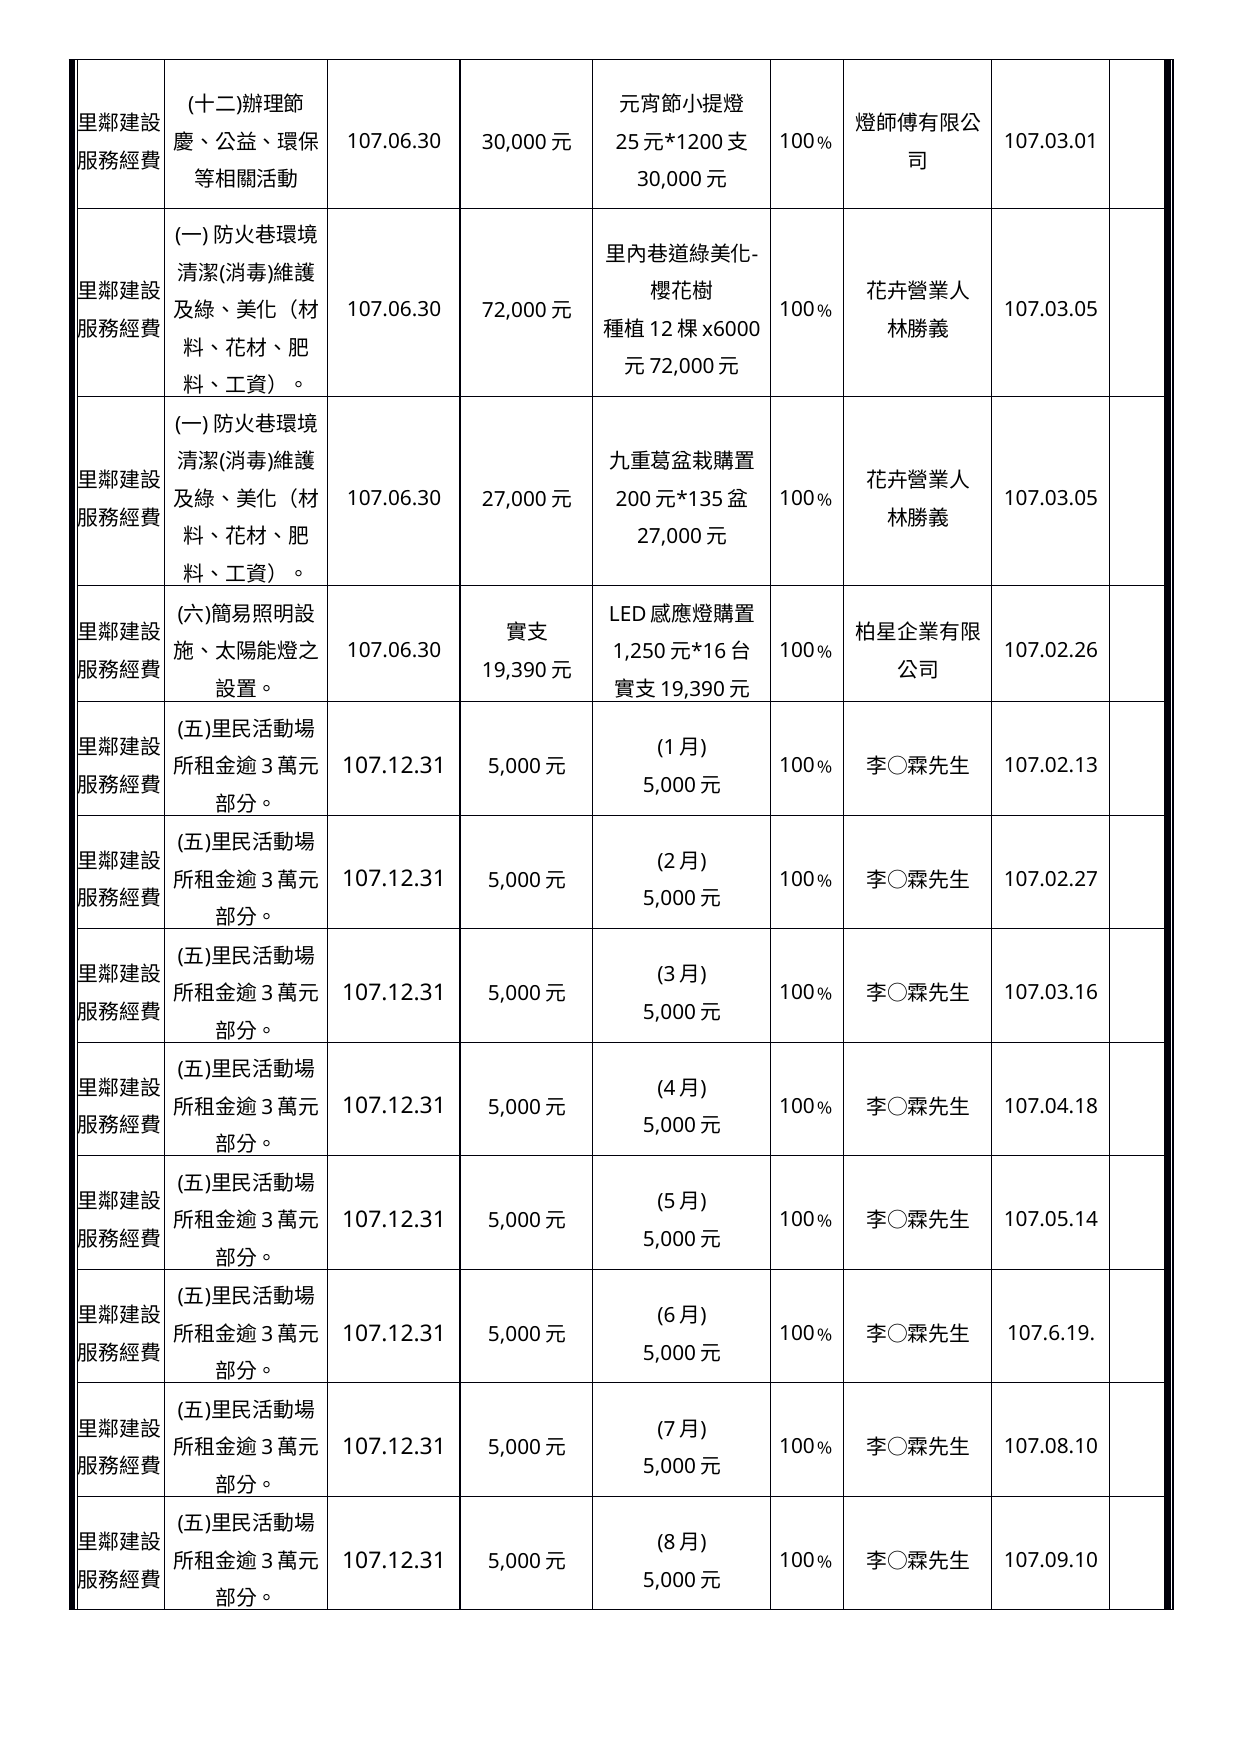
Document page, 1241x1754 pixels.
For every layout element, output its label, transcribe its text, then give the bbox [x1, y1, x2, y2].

table_cell (8月) 5,000元 [593, 1497, 770, 1609]
table_cell 107.03.16 [992, 929, 1109, 1042]
table_cell 100﹪ [771, 1383, 843, 1496]
table_cell 72,000元 [461, 209, 592, 396]
table_cell (5月) 5,000元 [593, 1156, 770, 1269]
table_cell 100﹪ [771, 397, 843, 584]
table_cell 107.03.05 [992, 209, 1109, 396]
table_cell 100﹪ [771, 60, 843, 207]
table_cell 107.02.26 [992, 586, 1109, 701]
table_cell 30,000元 [461, 60, 592, 207]
table_cell [1110, 929, 1164, 1042]
table_cell 100﹪ [771, 1156, 843, 1269]
table_cell (五)里民活動場所租金逾3萬元部分。 [165, 1043, 327, 1155]
table_cell (五)里民活動場所租金逾3萬元部分。 [165, 816, 327, 928]
table_cell (五)里民活動場所租金逾3萬元部分。 [165, 702, 327, 814]
table_cell [1110, 1270, 1164, 1382]
table_cell [1110, 586, 1164, 701]
table_cell 100﹪ [771, 1043, 843, 1155]
table_cell 燈師傅有限公司 [844, 60, 991, 207]
table_cell [1110, 702, 1164, 814]
table_cell 花卉營業人 林勝義 [844, 397, 991, 584]
table_cell 5,000元 [461, 1497, 592, 1609]
table_cell 花卉營業人 林勝義 [844, 209, 991, 396]
table_cell 里鄰建設服務經費 [78, 1043, 164, 1155]
table_cell (1月) 5,000元 [593, 702, 770, 814]
table_cell 李○霖先生 [844, 929, 991, 1042]
table_cell 5,000元 [461, 1156, 592, 1269]
table_cell 5,000元 [461, 1043, 592, 1155]
table_cell (五)里民活動場所租金逾3萬元部分。 [165, 929, 327, 1042]
table_cell (五)里民活動場所租金逾3萬元部分。 [165, 1156, 327, 1269]
table_cell 5,000元 [461, 1383, 592, 1496]
table_cell 里鄰建設服務經費 [78, 1497, 164, 1609]
table_cell 5,000元 [461, 929, 592, 1042]
table_cell 李○霖先生 [844, 1383, 991, 1496]
table_cell 107.06.30 [328, 397, 459, 584]
table_cell 107.12.31 [328, 1383, 459, 1496]
table_cell 李○霖先生 [844, 1497, 991, 1609]
table_cell 107.12.31 [328, 1270, 459, 1382]
table_cell 107.06.30 [328, 60, 459, 207]
table_cell (五)里民活動場所租金逾3萬元部分。 [165, 1383, 327, 1496]
table_cell 27,000元 [461, 397, 592, 584]
table_cell [1110, 397, 1164, 584]
table_cell 107.06.30 [328, 209, 459, 396]
table_cell (6月) 5,000元 [593, 1270, 770, 1382]
table_cell 里鄰建設服務經費 [78, 816, 164, 928]
table_cell (五)里民活動場所租金逾3萬元部分。 [165, 1270, 327, 1382]
table_cell (五)里民活動場所租金逾3萬元部分。 [165, 1497, 327, 1609]
table_cell 里鄰建設服務經費 [78, 1270, 164, 1382]
table_cell 李○霖先生 [844, 702, 991, 814]
table_cell 100﹪ [771, 929, 843, 1042]
table_cell 元宵節小提燈 25元*1200支 30,000元 [593, 60, 770, 207]
table_cell 里鄰建設服務經費 [78, 1383, 164, 1496]
table_cell (3月) 5,000元 [593, 929, 770, 1042]
table_cell 九重葛盆栽購置 200元*135盆27,000元 [593, 397, 770, 584]
table_cell (4月) 5,000元 [593, 1043, 770, 1155]
table_cell 107.05.14 [992, 1156, 1109, 1269]
table_cell 107.12.31 [328, 1043, 459, 1155]
table_cell 107.12.31 [328, 929, 459, 1042]
table_cell [1110, 1383, 1164, 1496]
table_cell 107.03.05 [992, 397, 1109, 584]
table_cell 李○霖先生 [844, 1156, 991, 1269]
table_cell 5,000元 [461, 816, 592, 928]
table_cell 5,000元 [461, 1270, 592, 1382]
table_cell [1110, 816, 1164, 928]
table_cell 里鄰建設服務經費 [78, 397, 164, 584]
table_cell 里鄰建設服務經費 [78, 60, 164, 207]
table_cell 100﹪ [771, 586, 843, 701]
table_cell 里鄰建設服務經費 [78, 586, 164, 701]
table_cell (2月) 5,000元 [593, 816, 770, 928]
table_cell 5,000元 [461, 702, 592, 814]
table_cell 100﹪ [771, 816, 843, 928]
table_cell 107.06.30 [328, 586, 459, 701]
table_cell 李○霖先生 [844, 816, 991, 928]
table_cell 107.12.31 [328, 1156, 459, 1269]
table_cell 107.12.31 [328, 702, 459, 814]
table_cell 107.12.31 [328, 816, 459, 928]
table_cell 107.08.10 [992, 1383, 1109, 1496]
table_cell [1110, 209, 1164, 396]
table_cell [1110, 60, 1164, 207]
table_cell 里鄰建設服務經費 [78, 702, 164, 814]
table_cell 100﹪ [771, 1497, 843, 1609]
table_cell 里鄰建設服務經費 [78, 929, 164, 1042]
table_cell 實支 19,390元 [461, 586, 592, 701]
table_cell [1110, 1497, 1164, 1609]
table_cell 107.04.18 [992, 1043, 1109, 1155]
table_cell (7月) 5,000元 [593, 1383, 770, 1496]
table_cell (一) 防火巷環境清潔(消毒)維護及綠、美化（材料、花材、肥料、工資）。 [165, 397, 327, 584]
table_cell 107.09.10 [992, 1497, 1109, 1609]
table_cell (六)簡易照明設施、太陽能燈之設置。 [165, 586, 327, 701]
table_cell 107.12.31 [328, 1497, 459, 1609]
table_cell 107.02.27 [992, 816, 1109, 928]
table_cell 里鄰建設服務經費 [78, 1156, 164, 1269]
table_cell 李○霖先生 [844, 1270, 991, 1382]
table_cell 107.03.01 [992, 60, 1109, 207]
table_cell (十二)辦理節慶、公益、環保等相關活動 [165, 60, 327, 207]
table_cell 柏星企業有限公司 [844, 586, 991, 701]
table_cell 107.6.19. [992, 1270, 1109, 1382]
table_cell 100﹪ [771, 209, 843, 396]
table_cell 李○霖先生 [844, 1043, 991, 1155]
table_cell (一) 防火巷環境清潔(消毒)維護及綠、美化（材料、花材、肥料、工資）。 [165, 209, 327, 396]
table_cell [1110, 1043, 1164, 1155]
table_cell 107.02.13 [992, 702, 1109, 814]
table_cell 100﹪ [771, 702, 843, 814]
table_cell 里鄰建設服務經費 [78, 209, 164, 396]
table_cell LED感應燈購置 1,250元*16台 實支19,390元 [593, 586, 770, 701]
table_cell 100﹪ [771, 1270, 843, 1382]
table_cell 里內巷道綠美化-櫻花樹 種植12棵x6000元72,000元 [593, 209, 770, 396]
table_cell [1110, 1156, 1164, 1269]
